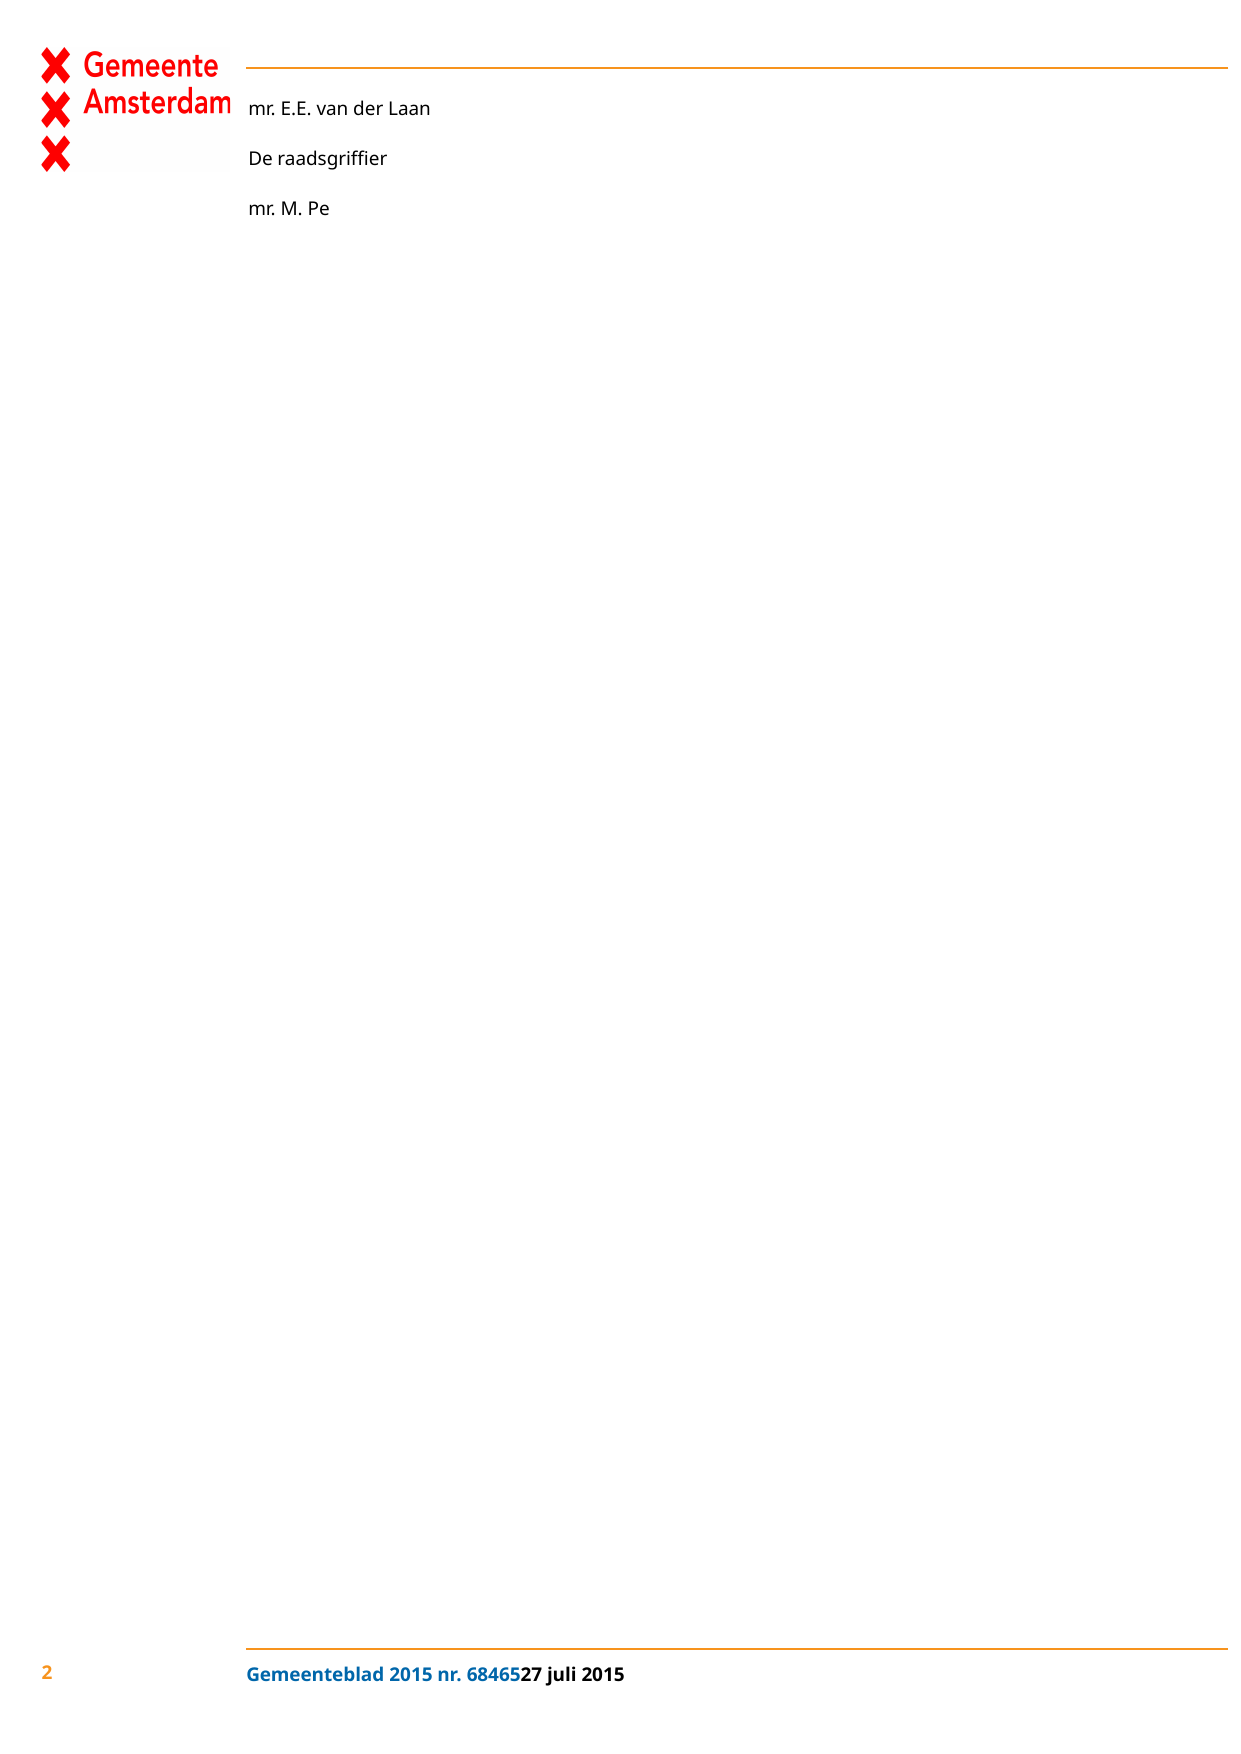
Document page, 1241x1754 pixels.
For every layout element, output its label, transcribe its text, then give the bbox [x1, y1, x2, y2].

text mr. M. Pe [248, 196, 1152, 221]
picture [41, 47, 231, 172]
text mr. E.E. van der Laan [248, 95, 1152, 121]
text De raadsgriffier [248, 145, 1152, 171]
